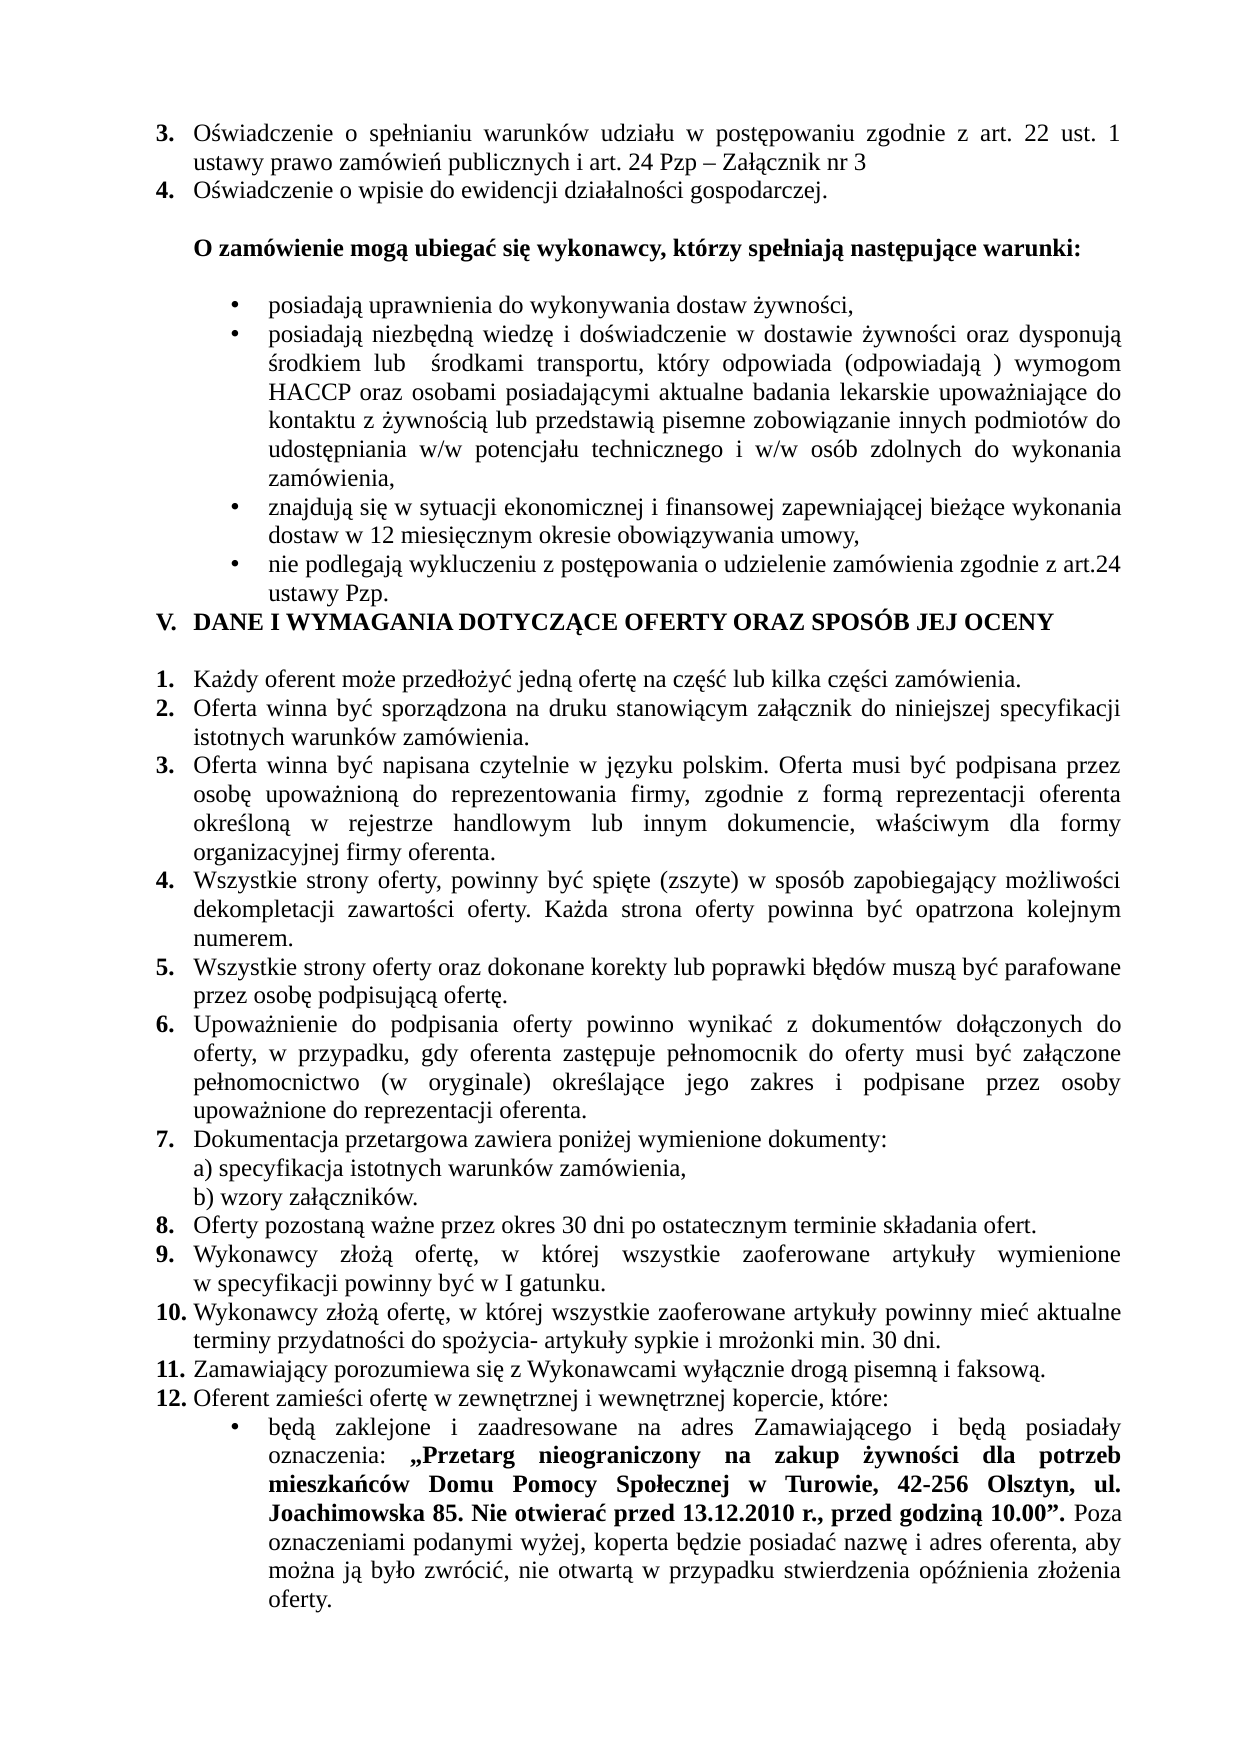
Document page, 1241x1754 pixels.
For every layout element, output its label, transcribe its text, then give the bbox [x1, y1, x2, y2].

list znajdują się w sytuacji ekonomicznej i finansowej zapewniającej bieżące wykonania dostaw w 12 miesięcznym okresie obowiązywania umowy, [231, 492, 1122, 549]
list a) specyfikacja istotnych warunków zamówienia, [156, 1153, 1122, 1182]
list Oferta winna być sporządzona na druku stanowiącym załącznik do niniejszej specyfikacji istotnych warunków zamówienia. [156, 693, 1122, 751]
list Oświadczenie o wpisie do ewidencji działalności gospodarczej. [156, 176, 1122, 204]
list b) wzory załączników. [156, 1182, 1122, 1211]
list Oświadczenie o spełnianiu warunków udziału w postępowaniu zgodnie z art. 22 ust. 1 ustawy prawo zamówień publicznych i art. 24 Pzp – Załącznik nr 3 [156, 118, 1122, 176]
list O zamówienie mogą ubiegać się wykonawcy, którzy spełniają następujące warunki: [156, 233, 1122, 262]
list Oferta winna być napisana czytelnie w języku polskim. Oferta musi być podpisana przez osobę upoważnioną do reprezentowania firmy, zgodnie z formą reprezentacji oferenta określoną w rejestrze handlowym lub innym dokumencie, właściwym dla formy organizacyjnej firmy oferenta. [156, 751, 1122, 866]
list DANE I WYMAGANIA DOTYCZĄCE OFERTY ORAZ SPOSÓB JEJ OCENY [156, 607, 1122, 636]
list posiadają uprawnienia do wykonywania dostaw żywności, [231, 291, 1122, 319]
list nie podlegają wykluczeniu z postępowania o udzielenie zamówienia zgodnie z art.24 ustawy Pzp. [231, 549, 1122, 607]
list Oferent zamieści ofertę w zewnętrznej i wewnętrznej kopercie, które: [156, 1383, 1122, 1412]
list Dokumentacja przetargowa zawiera poniżej wymienione dokumenty: [156, 1124, 1122, 1153]
list Wszystkie strony oferty oraz dokonane korekty lub poprawki błędów muszą być parafowane przez osobę podpisującą ofertę. [156, 952, 1122, 1009]
list posiadają niezbędną wiedzę i doświadczenie w dostawie żywności oraz dysponują środkiem lub środkami transportu, który odpowiada (odpowiadają ) wymogom HACCP oraz osobami posiadającymi aktualne badania lekarskie upoważniające do kontaktu z żywnością lub przedstawią pisemne zobowiązanie innych podmiotów do udostępniania w/w potencjału technicznego i w/w osób zdolnych do wykonania zamówienia, [231, 319, 1122, 492]
list Upoważnienie do podpisania oferty powinno wynikać z dokumentów dołączonych do oferty, w przypadku, gdy oferenta zastępuje pełnomocnik do oferty musi być załączone pełnomocnictwo (w oryginale) określające jego zakres i podpisane przez osoby upoważnione do reprezentacji oferenta. [156, 1009, 1122, 1124]
list Wszystkie strony oferty, powinny być spięte (zszyte) w sposób zapobiegający możliwości dekompletacji zawartości oferty. Każda strona oferty powinna być opatrzona kolejnym numerem. [156, 866, 1122, 952]
list Każdy oferent może przedłożyć jedną ofertę na część lub kilka części zamówienia. [156, 664, 1122, 693]
list Wykonawcy złożą ofertę, w której wszystkie zaoferowane artykuły powinny mieć aktualne terminy przydatności do spożycia- artykuły sypkie i mrożonki min. 30 dni. [156, 1297, 1122, 1354]
list Zamawiający porozumiewa się z Wykonawcami wyłącznie drogą pisemną i faksową. [156, 1354, 1122, 1383]
list będą zaklejone i zaadresowane na adres Zamawiającego i będą posiadały oznaczenia: „Przetarg nieograniczony na zakup żywności dla potrzeb mieszkańców Domu Pomocy Społecznej w Turowie, 42-256 Olsztyn, ul. Joachimowska 85. Nie otwierać przed 13.12.2010 r., przed godziną 10.00”. Poza oznaczeniami podanymi wyżej, koperta będzie posiadać nazwę i adres oferenta, aby można ją było zwrócić, nie otwartą w przypadku stwierdzenia opóźnienia złożenia oferty. [231, 1412, 1122, 1613]
list Wykonawcy złożą ofertę, w której wszystkie zaoferowane artykuły wymienione w specyfikacji powinny być w I gatunku. [156, 1239, 1122, 1297]
list Oferty pozostaną ważne przez okres 30 dni po ostatecznym terminie składania ofert. [156, 1211, 1122, 1239]
